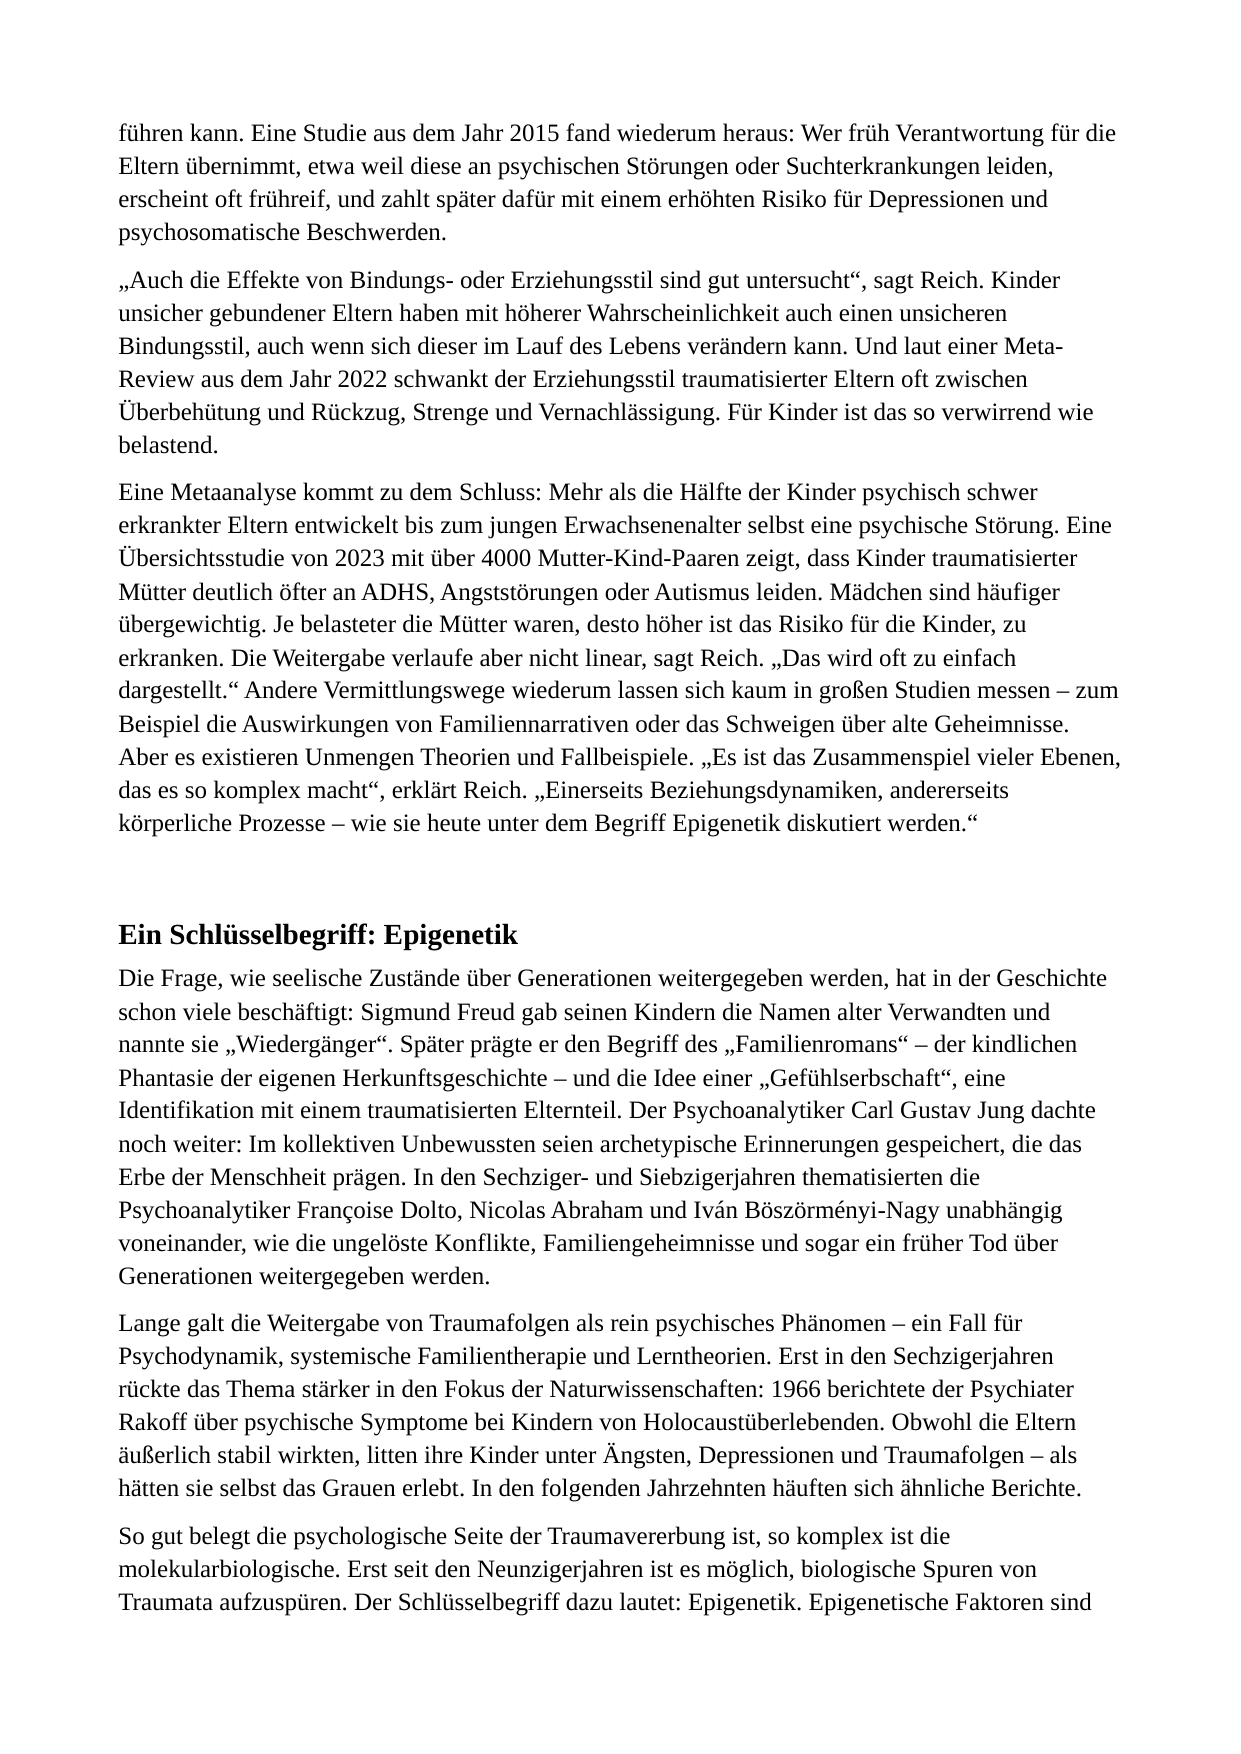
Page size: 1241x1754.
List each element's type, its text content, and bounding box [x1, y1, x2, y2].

text So gut belegt die psychologische Seite der Traumavererbung ist, so komplex ist die molekularbiologische. Erst seit den Neunzigerjahren ist es möglich, biologische Spuren von Traumata aufzuspüren. Der Schlüsselbegriff dazu lautet: Epigenetik. Epigenetische Faktoren sind [118, 1521, 1122, 1616]
subtitle Ein Schlüsselbegriff: Epigenetik [118, 917, 1122, 951]
text führen kann. Eine Studie aus dem Jahr 2015 fand wiederum heraus: Wer früh Verantwortung für die Eltern übernimmt, etwa weil diese an psychischen Störungen oder Suchterkrankungen leiden, erscheint oft frühreif, und zahlt später dafür mit einem erhöhten Risiko für Depressionen und psychosomatische Beschwerden. [118, 118, 1122, 246]
text „Auch die Effekte von Bindungs- oder Erziehungsstil sind gut untersucht“, sagt Reich. Kinder unsicher gebundener Eltern haben mit höherer Wahrscheinlichkeit auch einen unsicheren Bindungsstil, auch wenn sich dieser im Lauf des Lebens verändern kann. Und laut einer Meta-Review aus dem Jahr 2022 schwankt der Erziehungsstil traumatisierter Eltern oft zwischen Überbehütung und Rückzug, Strenge und Vernachlässigung. Für Kinder ist das so verwirrend wie belastend. [118, 265, 1122, 459]
text Die Frage, wie seelische Zustände über Generationen weitergegeben werden, hat in der Geschichte schon viele beschäftigt: Sigmund Freud gab seinen Kindern die Namen alter Verwandten und nannte sie „Wiedergänger“. Später prägte er den Begriff des „Familienromans“ – der kindlichen Phantasie der eigenen Herkunftsgeschichte – und die Idee einer „Gefühlserbschaft“, eine Identifikation mit einem traumatisierten Elternteil. Der Psychoanalytiker Carl Gustav Jung dachte noch weiter: Im kollektiven Unbewussten seien archetypische Erinnerungen gespeichert, die das Erbe der Menschheit prägen. In den Sechziger- und Siebzigerjahren thematisierten die Psychoanalytiker Françoise Dolto, Nicolas Abraham und Iván Böszörményi-Nagy unabhängig voneinander, wie die ungelöste Konflikte, Familiengeheimnisse und sogar ein früher Tod über Generationen weitergegeben werden. [118, 963, 1122, 1289]
text Lange galt die Weitergabe von Traumafolgen als rein psychisches Phänomen – ein Fall für Psychodynamik, systemische Familientherapie und Lerntheorien. Erst in den Sechzigerjahren rückte das Thema stärker in den Fokus der Naturwissenschaften: 1966 berichtete der Psychiater Rakoff über psychische Symptome bei Kindern von Holocaustüberlebenden. Obwohl die Eltern äußerlich stabil wirkten, litten ihre Kinder unter Ängsten, Depressionen und Traumafolgen – als hätten sie selbst das Grauen erlebt. In den folgenden Jahrzehnten häuften sich ähnliche Berichte. [118, 1308, 1122, 1502]
text Eine Metaanalyse kommt zu dem Schluss: Mehr als die Hälfte der Kinder psychisch schwer erkrankter Eltern entwickelt bis zum jungen Erwachsenenalter selbst eine psychische Störung. Eine Übersichtsstudie von 2023 mit über 4000 Mutter-Kind-Paaren zeigt, dass Kinder traumatisierter Mütter deutlich öfter an ADHS, Angststörungen oder Autismus leiden. Mädchen sind häufiger übergewichtig. Je belasteter die Mütter waren, desto höher ist das Risiko für die Kinder, zu erkranken. Die Weitergabe verlaufe aber nicht linear, sagt Reich. „Das wird oft zu einfach dargestellt.“ Andere Vermittlungswege wiederum lassen sich kaum in großen Studien messen – zum Beispiel die Auswirkungen von Familiennarrativen oder das Schweigen über alte Geheimnisse. Aber es existieren Unmengen Theorien und Fallbeispiele. „Es ist das Zusammenspiel vieler Ebenen, das es so komplex macht“, erklärt Reich. „Einerseits Beziehungsdynamiken, andererseits körperliche Prozesse – wie sie heute unter dem Begriff Epigenetik diskutiert werden.“ [118, 477, 1122, 836]
